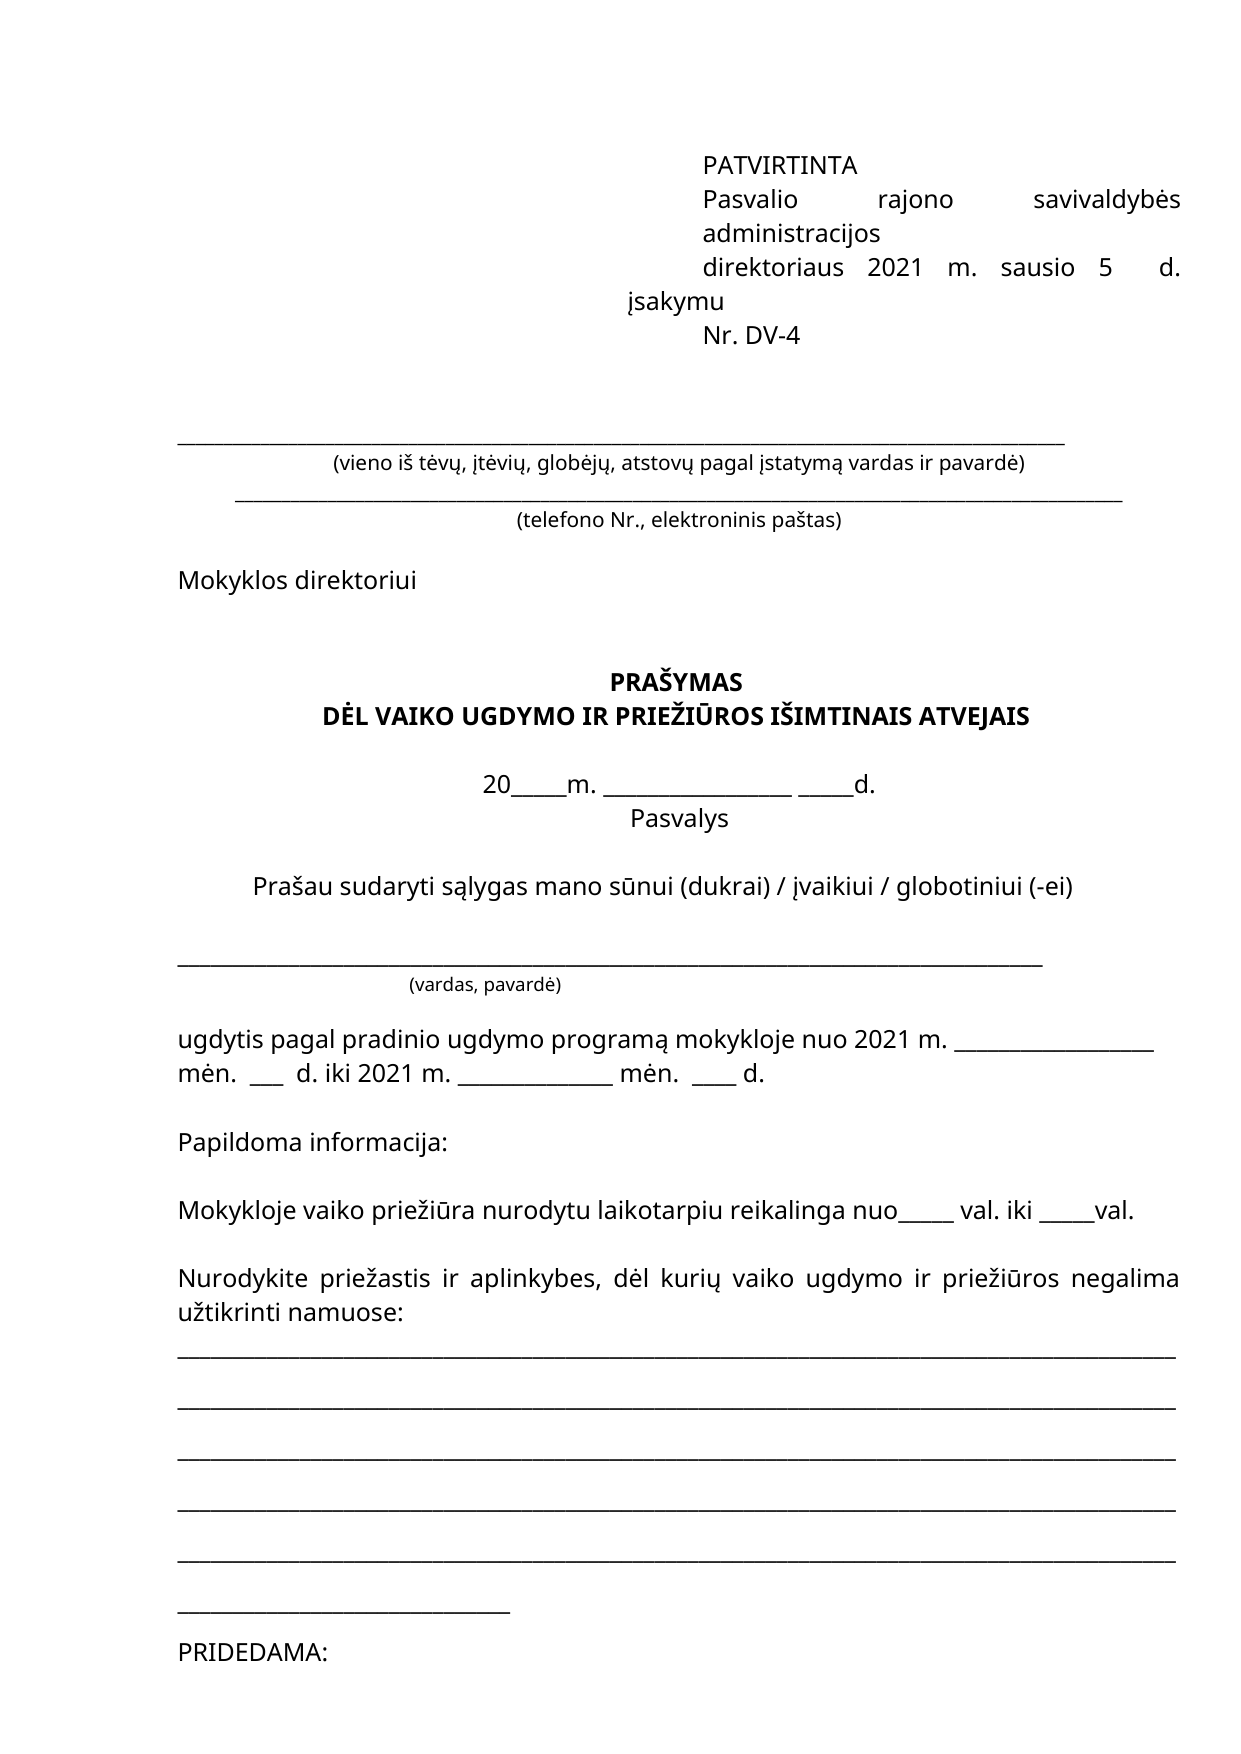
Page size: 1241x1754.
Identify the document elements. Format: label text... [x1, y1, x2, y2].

text direktoriaus 2021 m. sausio 5 d. įsakymu [627, 250, 1181, 318]
text DĖL VAIKO UGDYMO IR PRIEŽIŪROS IŠIMTINAIS ATVEJAIS [177, 698, 1181, 733]
text PATVIRTINTA [702, 148, 1181, 182]
text 20_____m. _________________ _____d. [177, 767, 1181, 801]
text Nurodykite priežastis ir aplinkybes, dėl kurių vaiko ugdymo ir priežiūros negalima užtikrinti namuose: [177, 1261, 1181, 1329]
text (vardas, pavardė) [177, 971, 1181, 997]
text (vieno iš tėvų, įtėvių, globėjų, atstovų pagal įstatymą vardas ir pavardė) [177, 448, 1181, 477]
text ________________________________________________________________________________________________ [177, 477, 1181, 505]
text Papildoma informacija: [177, 1124, 1181, 1158]
text Pasvalys [177, 801, 1181, 835]
text Prašau sudaryti sąlygas mano sūnui (dukrai) / įvaikiui / globotiniui (-ei) [177, 869, 1181, 903]
text ugdytis pagal pradinio ugdymo programą mokykloje nuo 2021 m. __________________ mėn. ___ d. iki 2021 m. ______________ mėn. ____ d. [177, 1022, 1181, 1090]
text PRIDEDAMA: [177, 1635, 1181, 1669]
text ________________________________________________________________________________________________ [177, 420, 1181, 448]
text ______________________________________________________________________________ [177, 937, 1181, 971]
text ________________________________________________________________________________________________________________________________________________________________________________________________________________________________________________________________________________________________________________________________________________________________________________________________________________________________________________________________________________________________ [177, 1329, 1181, 1618]
text Pasvalio rajono savivaldybės administracijos [702, 182, 1181, 250]
text PRAŠYMAS [177, 664, 1181, 698]
text Mokyklos direktoriui [177, 562, 1181, 596]
text (telefono Nr., elektroninis paštas) [177, 505, 1181, 534]
text Mokykloje vaiko priežiūra nurodytu laikotarpiu reikalinga nuo_____ val. iki _____val. [177, 1192, 1181, 1226]
text Nr. DV-4 [627, 318, 1181, 352]
